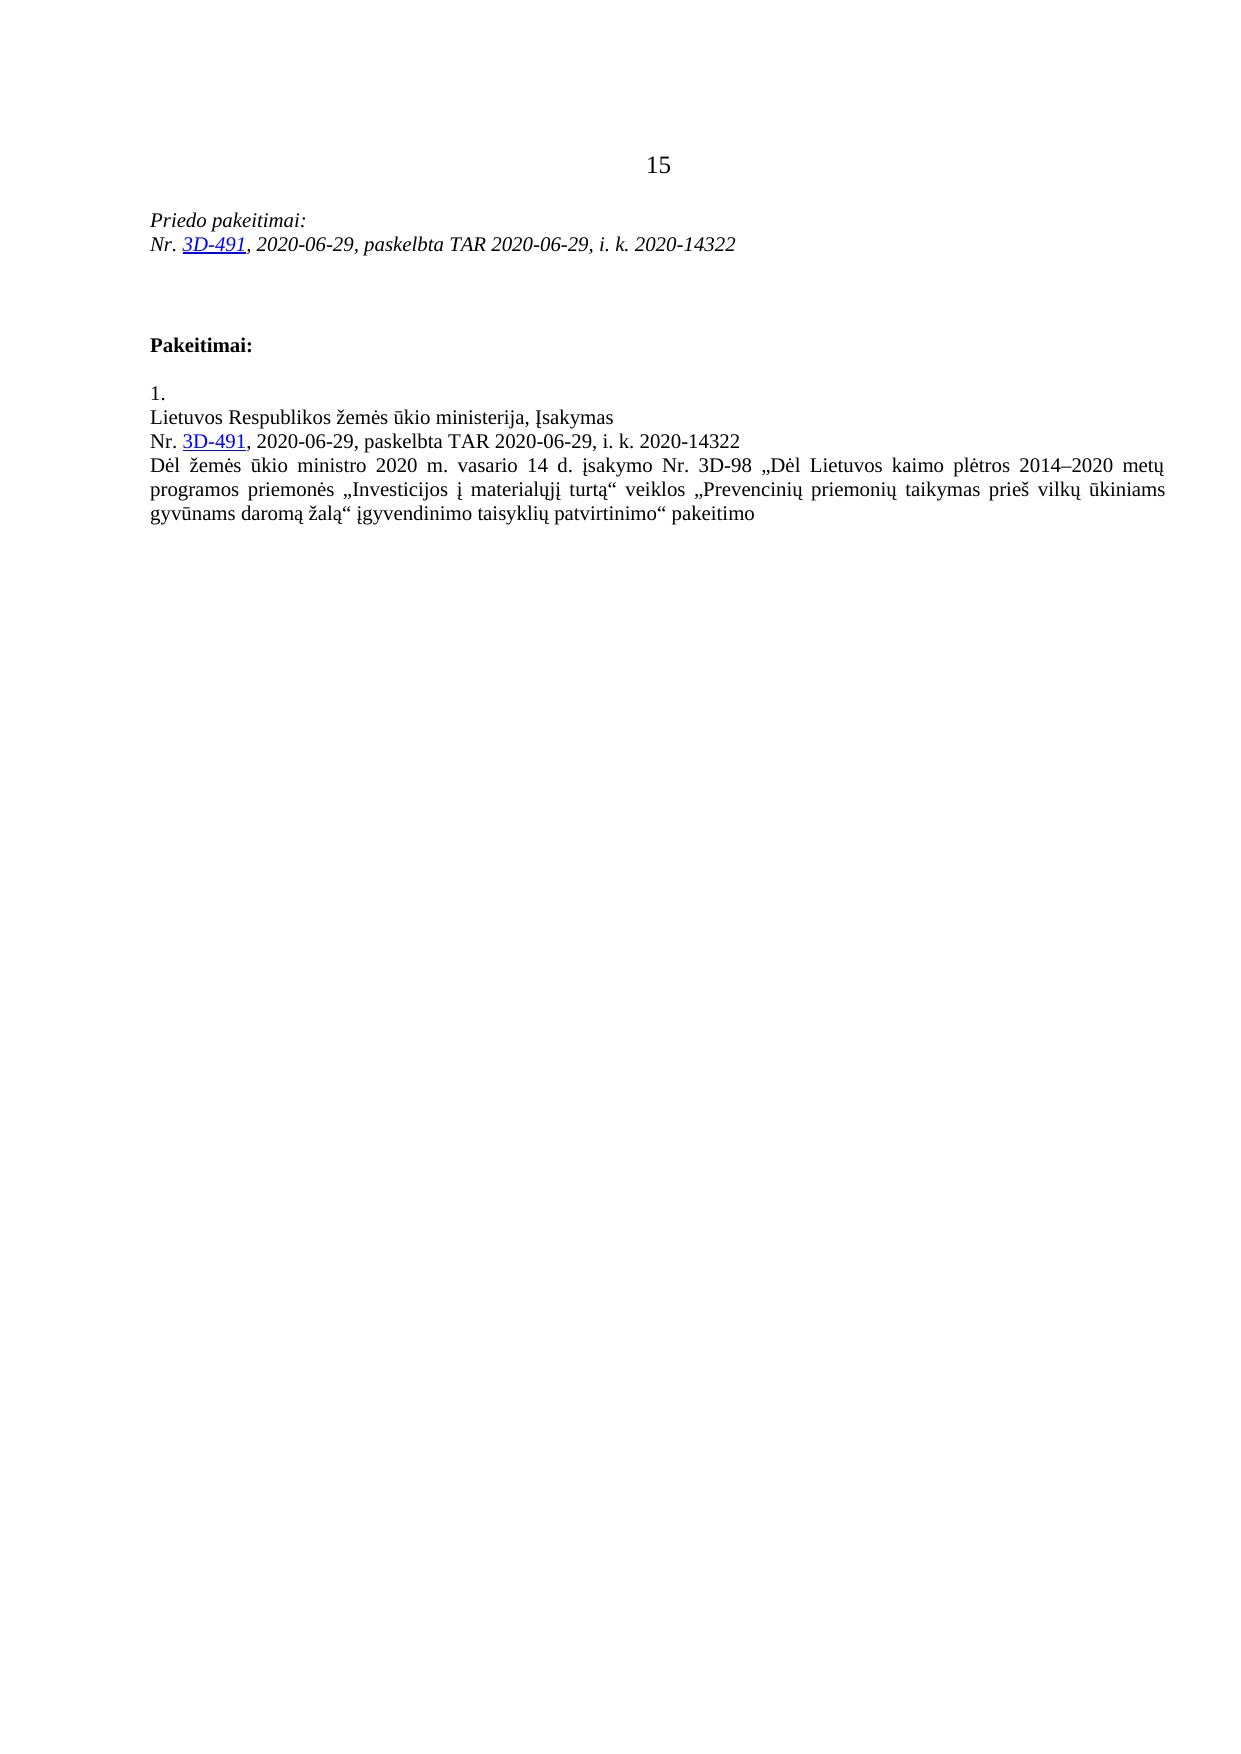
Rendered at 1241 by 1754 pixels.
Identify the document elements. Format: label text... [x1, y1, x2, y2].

text Lietuvos Respublikos žemės ūkio ministerija, Įsakymas [150, 405, 1167, 429]
text Priedo pakeitimai: [150, 207, 1167, 232]
text Pakeitimai: [150, 332, 1167, 357]
text Dėl žemės ūkio ministro 2020 m. vasario 14 d. įsakymo Nr. 3D-98 „Dėl Lietuvos kaimo plėtros 2014–2020 metų programos priemonės „Investicijos į materialųjį turtą“ veiklos „Prevencinių priemonių taikymas prieš vilkų ūkiniams gyvūnams daromą žalą“ įgyvendinimo taisyklių patvirtinimo“ pakeitimo [150, 453, 1167, 525]
text 1. [150, 381, 1167, 405]
text Nr. 3D-491, 2020-06-29, paskelbta TAR 2020-06-29, i. k. 2020-14322 [150, 429, 1167, 453]
text Nr. 3D-491, 2020-06-29, paskelbta TAR 2020-06-29, i. k. 2020-14322 [150, 232, 1167, 256]
